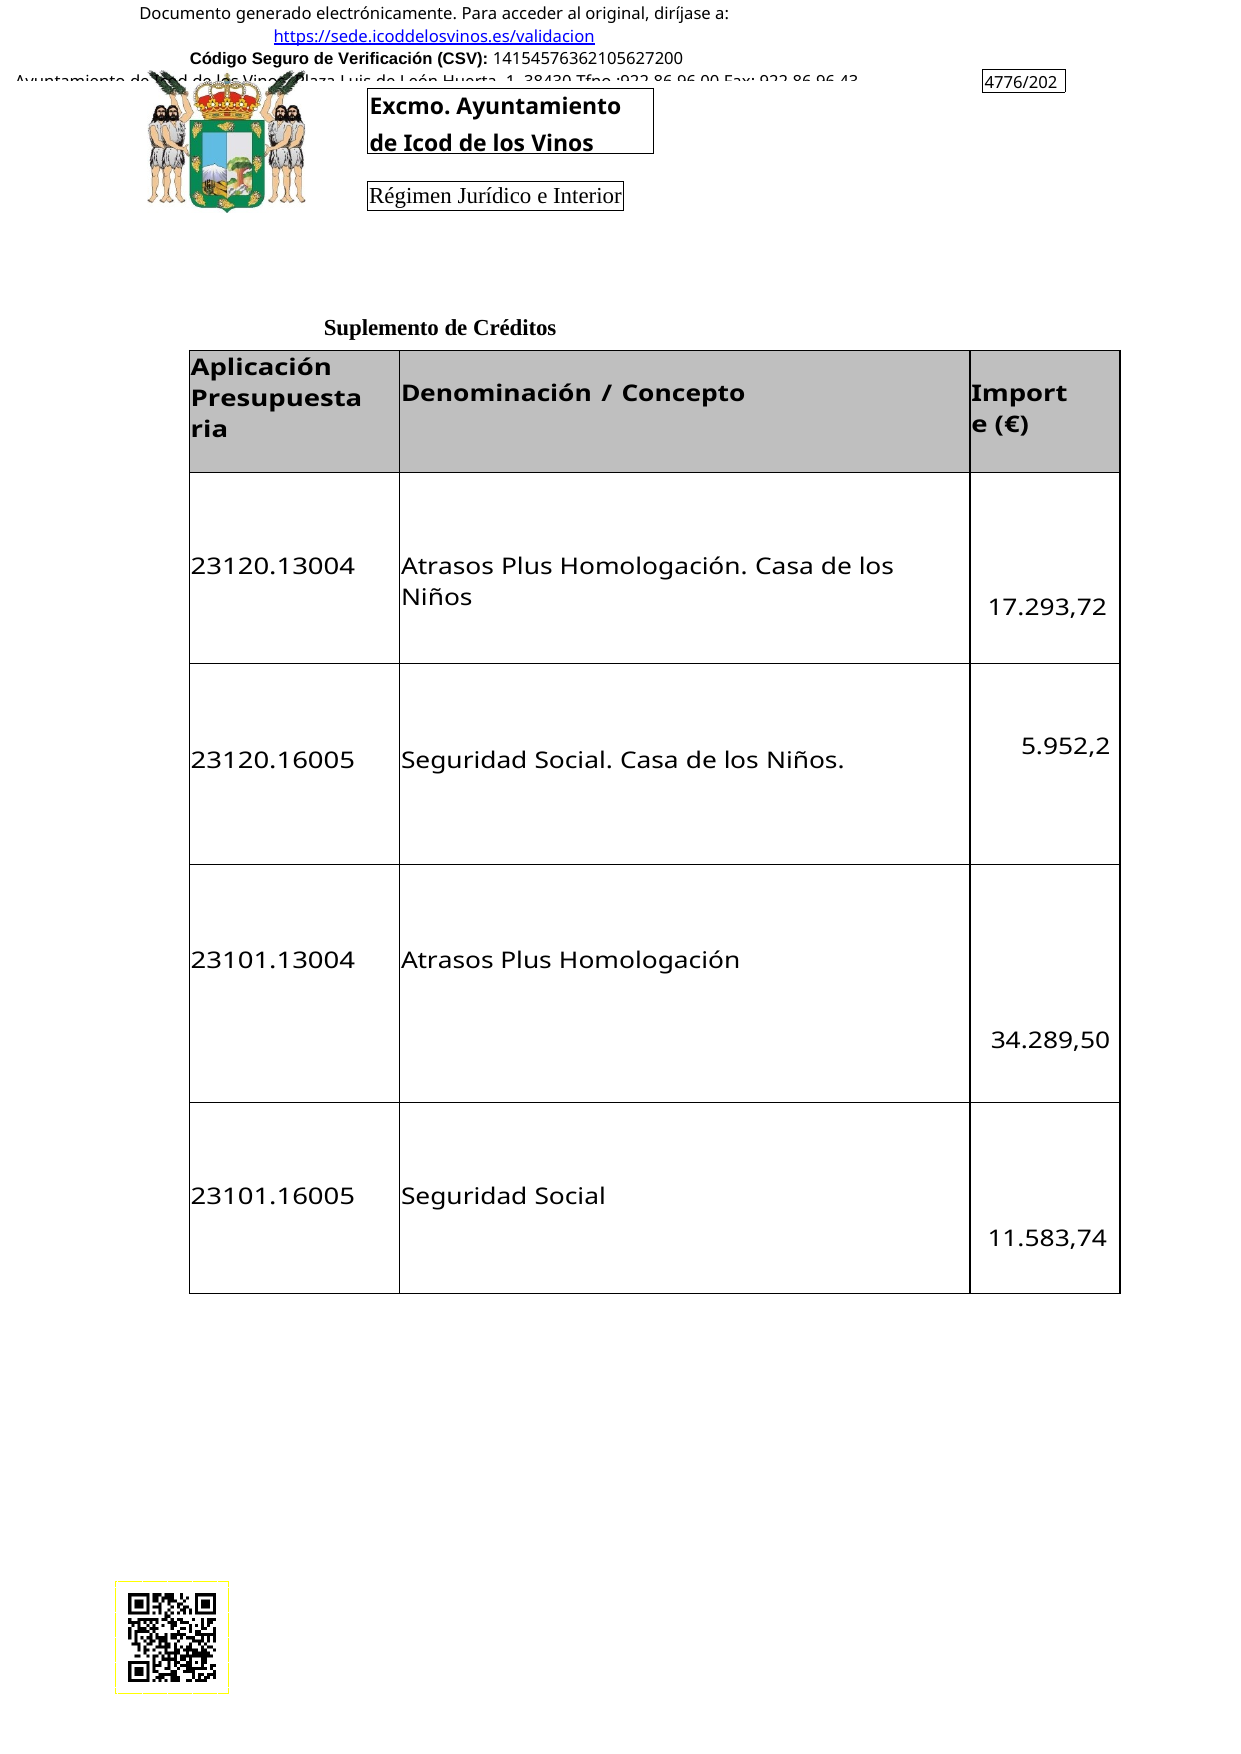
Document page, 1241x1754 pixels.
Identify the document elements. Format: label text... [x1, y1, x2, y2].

table_cell Atrasos Plus Homologación [400, 865, 969, 1102]
table_cell Atrasos Plus Homologación. Casa de los Niños [400, 473, 969, 663]
table_cell 23120.13004 [190, 473, 399, 663]
table_header Importe (€) [971, 351, 1119, 472]
table_cell 11.583,74 [971, 1103, 1119, 1293]
table_cell 34.289,50 [971, 865, 1119, 1102]
table_header Denominación / Concepto [400, 351, 969, 472]
picture [128, 1593, 216, 1682]
table_cell 17.293,72 [971, 473, 1119, 663]
table_cell 23101.16005 [190, 1103, 399, 1293]
table_cell 23101.13004 [190, 865, 399, 1102]
table_cell Seguridad Social. Casa de los Niños. [400, 664, 969, 863]
table_cell 5.952,2 [971, 664, 1119, 863]
table_cell 23120.16005 [190, 664, 399, 863]
text Suplemento de Créditos [324, 314, 1153, 340]
table_cell Seguridad Social [400, 1103, 969, 1293]
picture [147, 70, 306, 213]
table_header Aplicación Presupuesta ria [190, 351, 399, 472]
